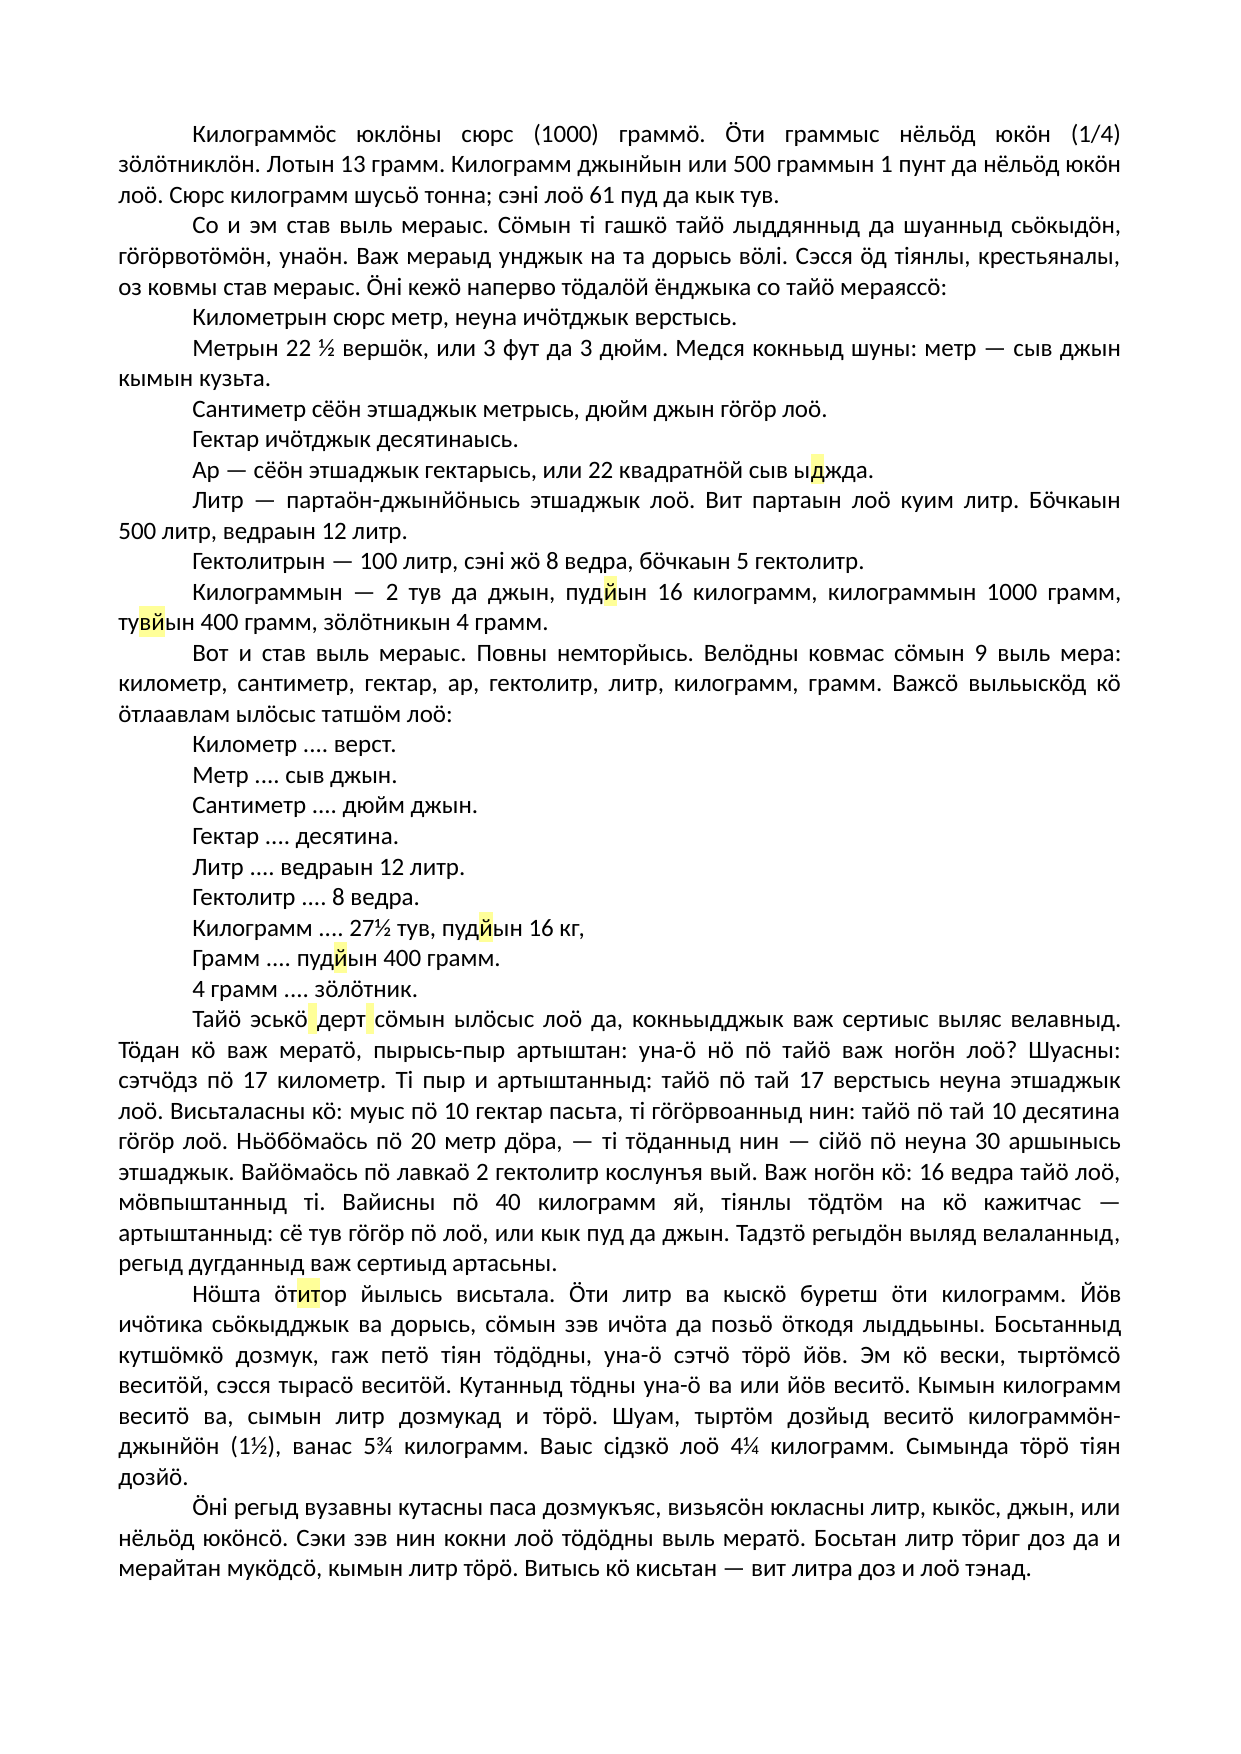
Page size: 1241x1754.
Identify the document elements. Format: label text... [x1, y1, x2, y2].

text Нӧшта ӧтитор йылысь висьтала. Ӧти литр ва кыскӧ буретш ӧти килограмм. Йӧв ичӧтика сьӧкыдджык ва дорысь, сӧмын зэв ичӧта да позьӧ ӧткодя лыддьыны. Босьтанныд кутшӧмкӧ дозмук, гаж петӧ тіян тӧдӧдны, уна-ӧ сэтчӧ тӧрӧ йӧв. Эм кӧ вески, тыртӧмсӧ веситӧй, сэсся тырасӧ веситӧй. Кутанныд тӧдны уна-ӧ ва или йӧв веситӧ. Кымын килограмм веситӧ ва, сымын литр дозмукад и тӧрӧ. Шуам, тыртӧм дозйыд веситӧ килограммӧн-джынйӧн (1½), ванас 5¾ килограмм. Ваыс сідзкӧ лоӧ 4¼ килограмм. Сымында тӧрӧ тіян дозйӧ. [118, 1278, 1122, 1492]
text Вот и став выль мераыс. Повны немторйысь. Велӧдны ковмас сӧмын 9 выль мера: километр, сантиметр, гектар, ар, гектолитр, литр, килограмм, грамм. Важсӧ выльыскӧд кӧ ӧтлаавлам ылӧсыс татшӧм лоӧ: [118, 637, 1122, 728]
text Сантиметр .... дюйм джын. [118, 789, 1122, 820]
text Гектолитрын — 100 литр, сэні жӧ 8 ведра, бӧчкаын 5 гектолитр. [118, 545, 1122, 576]
text Литр — партаӧн-джынйӧнысь этшаджык лоӧ. Вит партаын лоӧ куим литр. Бӧчкаын 500 литр, ведраын 12 литр. [118, 484, 1122, 545]
text Километр .... верст. [118, 728, 1122, 759]
text Сантиметр сёӧн этшаджык метрысь, дюйм джын гӧгӧр лоӧ. [118, 393, 1122, 423]
text Килограммын — 2 тув да джын, пудйын 16 килограмм, килограммын 1000 грамм, тувйын 400 грамм, зӧлӧтникын 4 грамм. [118, 576, 1122, 637]
text Литр .... ведраын 12 литр. [118, 851, 1122, 881]
text Со и эм став выль мераыс. Сӧмын ті гашкӧ тайӧ лыддянныд да шуанныд сьӧкыдӧн, гӧгӧрвотӧмӧн, унаӧн. Важ мераыд унджык на та дорысь вӧлі. Сэсся ӧд тіянлы, крестьяналы, оз ковмы став мераыс. Ӧні кежӧ наперво тӧдалӧй ёнджыка со тайӧ мераяссӧ: [118, 210, 1122, 301]
text Грамм .... пудйын 400 грамм. [118, 942, 1122, 973]
text Ӧні регыд вузавны кутасны паса дозмукъяс, визьясӧн юкласны литр, кыкӧс, джын, или нёльӧд юкӧнсӧ. Сэки зэв нин кокни лоӧ тӧдӧдны выль мератӧ. Босьтан литр тӧриг доз да и мерайтан мукӧдсӧ, кымын литр тӧрӧ. Витысь кӧ кисьтан — вит литра доз и лоӧ тэнад. [118, 1492, 1122, 1583]
text Тайӧ эськӧ дерт сӧмын ылӧсыс лоӧ да, кокньыдджык важ сертиыс выляс велавныд. Тӧдан кӧ важ мератӧ, пырысь-пыр артыштан: уна-ӧ нӧ пӧ тайӧ важ ногӧн лоӧ? Шуасны: сэтчӧдз пӧ 17 километр. Ті пыр и артыштанныд: тайӧ пӧ тай 17 верстысь неуна этшаджык лоӧ. Висьталасны кӧ: муыс пӧ 10 гектар пасьта, ті гӧгӧрвоанныд нин: тайӧ пӧ тай 10 десятина гӧгӧр лоӧ. Ньӧбӧмаӧсь пӧ 20 метр дӧра, — ті тӧданныд нин — сійӧ пӧ неуна 30 аршынысь этшаджык. Вайӧмаӧсь пӧ лавкаӧ 2 гектолитр кослунъя вый. Важ ногӧн кӧ: 16 ведра тайӧ лоӧ, мӧвпыштанныд ті. Вайисны пӧ 40 килограмм яй, тіянлы тӧдтӧм на кӧ кажитчас — артыштанныд: сё тув гӧгӧр пӧ лоӧ, или кык пуд да джын. Тадзтӧ регыдӧн выляд велаланныд, регыд дугданныд важ сертиыд артасьны. [118, 1003, 1122, 1278]
text Ар — сёӧн этшаджык гектарысь, или 22 квадратнӧй сыв ыджда. [118, 454, 1122, 484]
text Метр .... сыв джын. [118, 759, 1122, 789]
text Гектар .... десятина. [118, 820, 1122, 851]
text Километрын сюрс метр, неуна ичӧтджык верстысь. [118, 301, 1122, 332]
text 4 грамм .... зӧлӧтник. [118, 973, 1122, 1003]
text Килограмм .... 27½ тув, пудйын 16 кг, [118, 912, 1122, 942]
text Гектар ичӧтджык десятинаысь. [118, 423, 1122, 454]
text Метрын 22 ½ вершӧк, или 3 фут да 3 дюйм. Медся кокньыд шуны: метр — сыв джын кымын кузьта. [118, 332, 1122, 393]
text Гектолитр .... 8 ведра. [118, 881, 1122, 912]
text Килограммӧс юклӧны сюрс (1000) граммӧ. Ӧти граммыс нёльӧд юкӧн (1/4) зӧлӧтниклӧн. Лотын 13 грамм. Килограмм джынйын или 500 граммын 1 пунт да нёльӧд юкӧн лоӧ. Сюрс килограмм шусьӧ тонна; сэні лоӧ 61 пуд да кык тув. [118, 118, 1122, 210]
